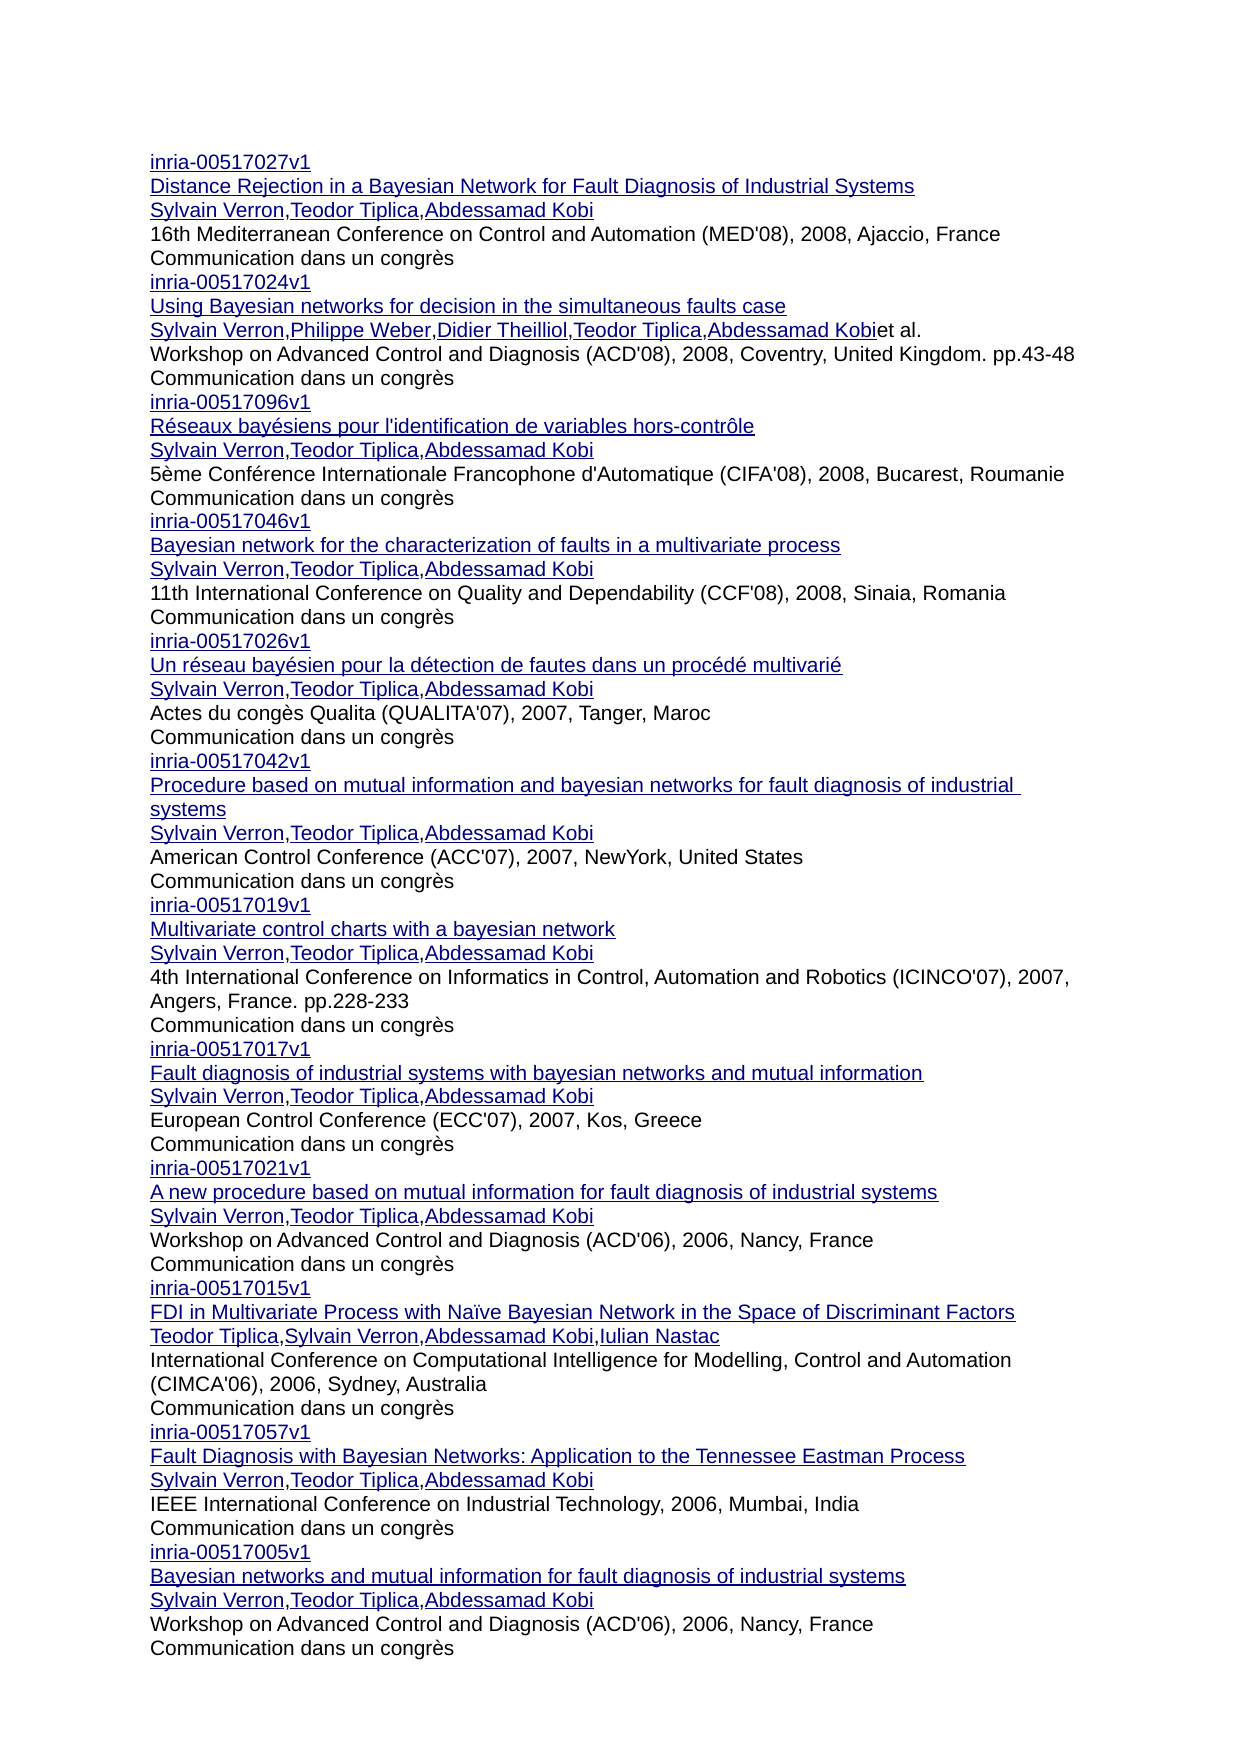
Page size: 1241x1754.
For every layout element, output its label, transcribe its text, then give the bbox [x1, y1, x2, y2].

table_cell Réseaux bayésiens pour l'identification de variables hors-contrôle Sylvain Verron,Teodor Tiplica,Abdessamad Kobi 5ème Conférence Internationale Francophone d'Automatique (CIFA'08), 2008, Bucarest, Roumanie Communication dans un congrès inria-00517046v1 [150, 414, 1090, 533]
table_cell A new procedure based on mutual information for fault diagnosis of industrial systems Sylvain Verron,Teodor Tiplica,Abdessamad Kobi Workshop on Advanced Control and Diagnosis (ACD'06), 2006, Nancy, France Communication dans un congrès inria-00517015v1 [150, 1180, 1090, 1300]
table_cell FDI in Multivariate Process with Naïve Bayesian Network in the Space of Discriminant Factors Teodor Tiplica,Sylvain Verron,Abdessamad Kobi,Iulian Nastac International Conference on Computational Intelligence for Modelling, Control and Automation (CIMCA'06), 2006, Sydney, Australia Communication dans un congrès inria-00517057v1 [150, 1300, 1090, 1444]
table_cell Un réseau bayésien pour la détection de fautes dans un procédé multivarié Sylvain Verron,Teodor Tiplica,Abdessamad Kobi Actes du congès Qualita (QUALITA'07), 2007, Tanger, Maroc Communication dans un congrès inria-00517042v1 [150, 653, 1090, 773]
table_cell Using Bayesian networks for decision in the simultaneous faults case Sylvain Verron,Philippe Weber,Didier Theilliol,Teodor Tiplica,Abdessamad Kobiet al. Workshop on Advanced Control and Diagnosis (ACD'08), 2008, Coventry, United Kingdom. pp.43-48 Communication dans un congrès inria-00517096v1 [150, 294, 1090, 413]
table_cell Fault diagnosis of industrial systems with bayesian networks and mutual information Sylvain Verron,Teodor Tiplica,Abdessamad Kobi European Control Conference (ECC'07), 2007, Kos, Greece Communication dans un congrès inria-00517021v1 [150, 1060, 1090, 1180]
table_cell Bayesian network for the characterization of faults in a multivariate process Sylvain Verron,Teodor Tiplica,Abdessamad Kobi 11th International Conference on Quality and Dependability (CCF'08), 2008, Sinaia, Romania Communication dans un congrès inria-00517026v1 [150, 533, 1090, 653]
table_cell Multivariate control charts with a bayesian network Sylvain Verron,Teodor Tiplica,Abdessamad Kobi 4th International Conference on Informatics in Control, Automation and Robotics (ICINCO'07), 2007, Angers, France. pp.228-233 Communication dans un congrès inria-00517017v1 [150, 917, 1090, 1060]
table_cell Fault Diagnosis with Bayesian Networks: Application to the Tennessee Eastman Process Sylvain Verron,Teodor Tiplica,Abdessamad Kobi IEEE International Conference on Industrial Technology, 2006, Mumbai, India Communication dans un congrès inria-00517005v1 [150, 1444, 1090, 1563]
table_cell Distance Rejection in a Bayesian Network for Fault Diagnosis of Industrial Systems Sylvain Verron,Teodor Tiplica,Abdessamad Kobi 16th Mediterranean Conference on Control and Automation (MED'08), 2008, Ajaccio, France Communication dans un congrès inria-00517024v1 [150, 174, 1090, 294]
table_cell Bayesian networks and mutual information for fault diagnosis of industrial systems Sylvain Verron,Teodor Tiplica,Abdessamad Kobi Workshop on Advanced Control and Diagnosis (ACD'06), 2006, Nancy, France Communication dans un congrès [150, 1564, 1090, 1659]
table_cell inria-00517027v1 [150, 150, 1090, 174]
table_cell Procedure based on mutual information and bayesian networks for fault diagnosis of industrial systems Sylvain Verron,Teodor Tiplica,Abdessamad Kobi American Control Conference (ACC'07), 2007, NewYork, United States Communication dans un congrès inria-00517019v1 [150, 773, 1090, 917]
